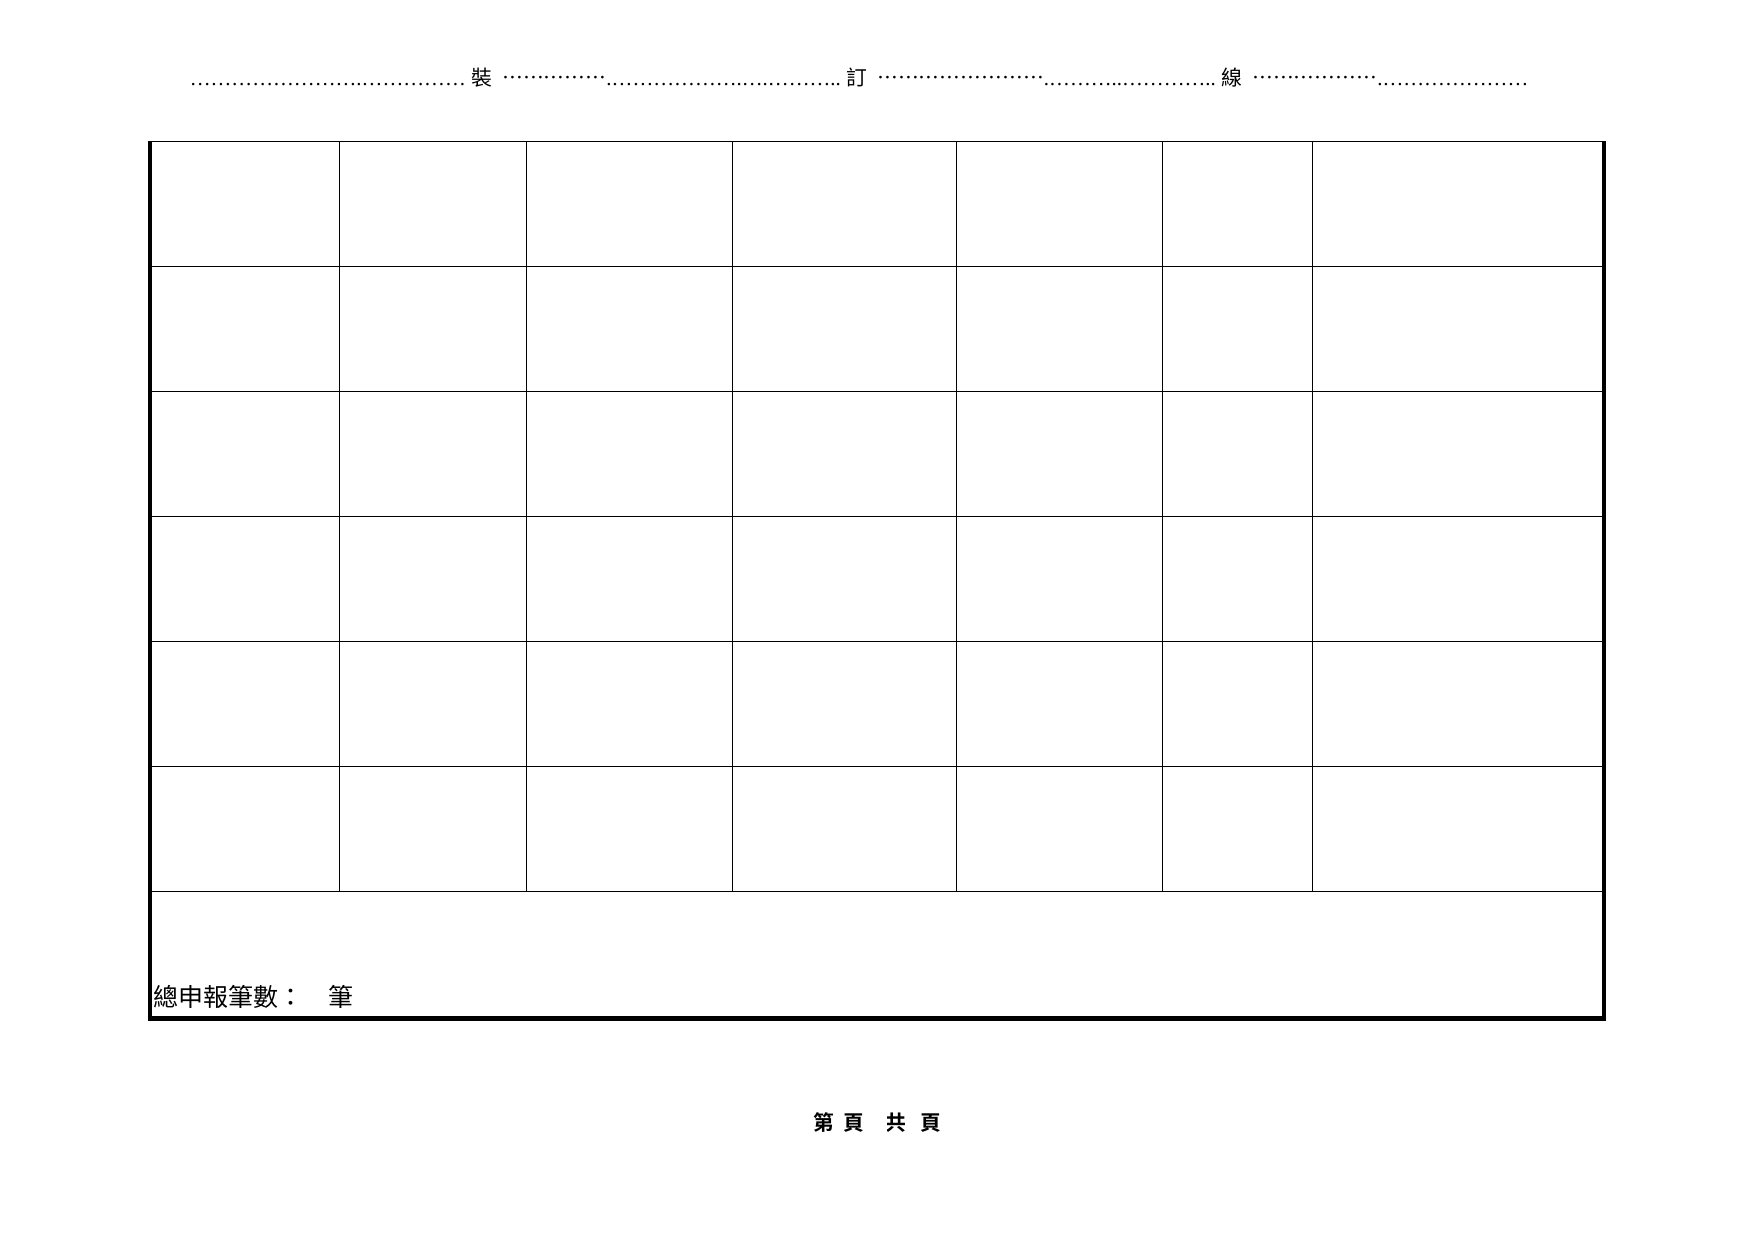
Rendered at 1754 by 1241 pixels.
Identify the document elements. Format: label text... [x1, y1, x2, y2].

table_cell [152, 767, 339, 891]
table_cell [957, 142, 1162, 266]
table_cell [1313, 142, 1602, 266]
table_cell [340, 267, 526, 391]
table_cell [152, 142, 339, 266]
table_cell [733, 517, 956, 641]
table_cell [733, 642, 956, 766]
table_cell [340, 767, 526, 891]
table_cell [527, 767, 732, 891]
table_cell [1163, 392, 1312, 516]
table_cell [957, 392, 1162, 516]
table_cell [527, 267, 732, 391]
table_cell [527, 142, 732, 266]
table_cell [527, 517, 732, 641]
table_cell [733, 767, 956, 891]
table_cell [1163, 642, 1312, 766]
table_cell [1313, 642, 1602, 766]
table_cell [1163, 517, 1312, 641]
table_cell [152, 642, 339, 766]
table_cell [527, 642, 732, 766]
table_cell [957, 767, 1162, 891]
table_cell [957, 517, 1162, 641]
table_cell [340, 142, 526, 266]
table_cell [1313, 517, 1602, 641]
table_cell [152, 267, 339, 391]
table_cell [733, 267, 956, 391]
table_cell [733, 142, 956, 266]
table_cell [340, 392, 526, 516]
table_cell [1163, 767, 1312, 891]
table_cell [527, 392, 732, 516]
table_cell [733, 392, 956, 516]
table_cell [340, 642, 526, 766]
table_cell [1163, 267, 1312, 391]
table_cell [152, 517, 339, 641]
table_cell [340, 517, 526, 641]
table_cell [152, 392, 339, 516]
table_cell [1313, 767, 1602, 891]
table_cell [1313, 267, 1602, 391]
table_cell [957, 642, 1162, 766]
table_cell 總申報筆數： 筆 [152, 892, 1602, 1016]
table_cell [1163, 142, 1312, 266]
table_cell [957, 267, 1162, 391]
table_cell [1313, 392, 1602, 516]
